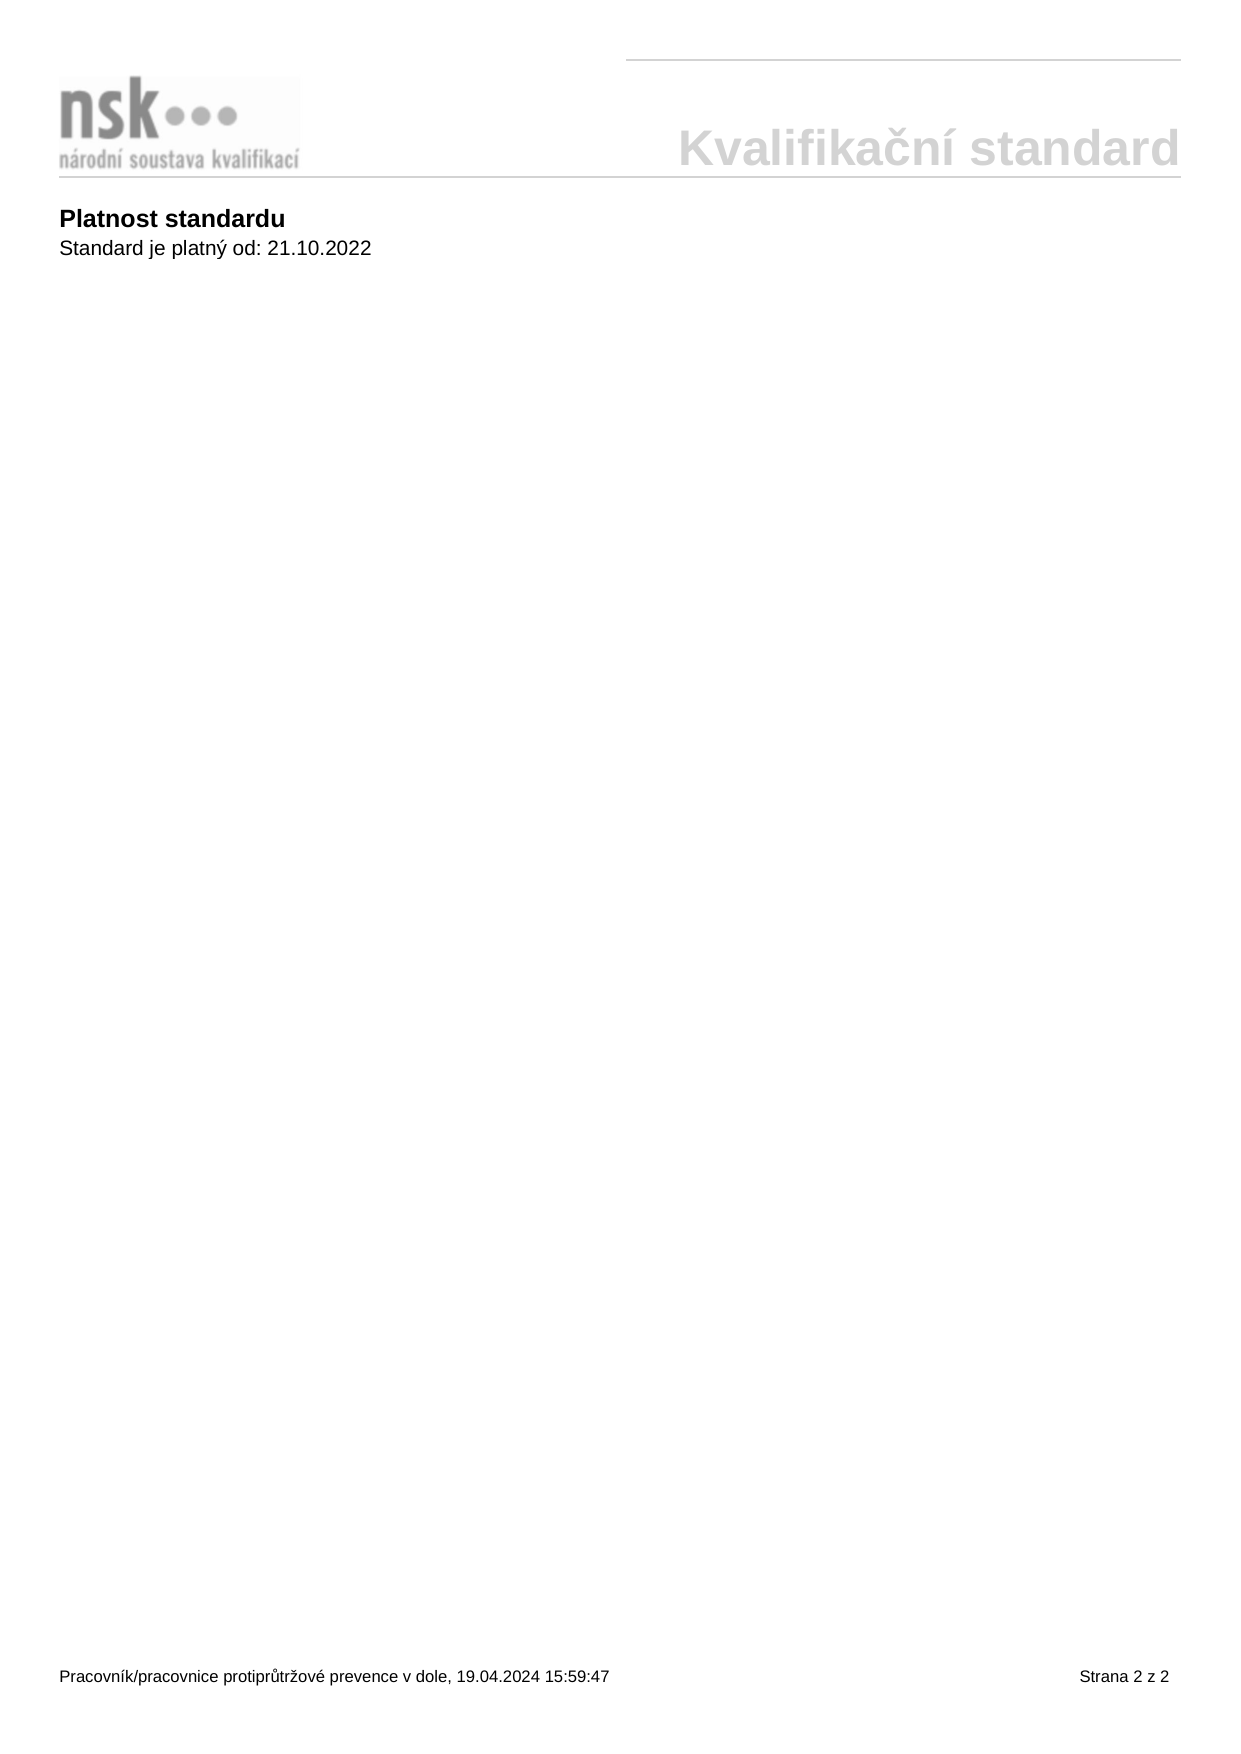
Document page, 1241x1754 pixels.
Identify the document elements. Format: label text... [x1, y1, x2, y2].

table_cell [484, 259, 620, 559]
table_cell Strana 2 z 2 [862, 1658, 1169, 1694]
table_cell [1169, 1658, 1181, 1694]
table_cell [59, 194, 483, 200]
table_cell [626, 259, 862, 559]
table_cell [59, 859, 483, 1159]
table_cell [484, 859, 620, 1159]
table_cell [626, 1409, 862, 1658]
table_cell [1093, 1159, 1169, 1409]
table_cell [59, 259, 483, 559]
table_cell [620, 1159, 626, 1409]
table_cell [626, 194, 862, 200]
table_cell [484, 1159, 620, 1409]
table_cell [620, 859, 626, 1159]
table_cell [626, 1159, 862, 1409]
table_cell [620, 559, 626, 859]
table_cell [59, 171, 483, 176]
table_cell [862, 859, 1093, 1159]
table_cell [620, 259, 626, 559]
table_cell [59, 1409, 483, 1658]
table_cell [862, 194, 1093, 200]
table_cell [1093, 559, 1169, 859]
table_cell Standard je platný od: 21.10.2022 [59, 236, 1181, 259]
table_cell [862, 259, 1093, 559]
table_cell [484, 171, 620, 176]
table_cell [484, 1409, 620, 1658]
table_cell [1169, 859, 1181, 1159]
table_cell Pracovník/pracovnice protiprůtržové prevence v dole, 19.04.2024 15:59:47 [59, 1658, 862, 1694]
table_cell [1169, 1409, 1181, 1658]
table_cell [1169, 559, 1181, 859]
table_cell [484, 559, 620, 859]
picture [58, 59, 621, 171]
table_cell [1093, 859, 1169, 1159]
table_cell [862, 559, 1093, 859]
table_cell [1169, 259, 1181, 559]
table_cell [1169, 1159, 1181, 1409]
table_cell [1169, 194, 1181, 200]
table_cell [862, 1159, 1093, 1409]
table_cell [1093, 259, 1169, 559]
table_cell [626, 559, 862, 859]
table_cell [59, 178, 1181, 194]
table_cell [626, 859, 862, 1159]
table_cell [1093, 1409, 1169, 1658]
table_cell [484, 194, 620, 200]
table_cell [862, 1409, 1093, 1658]
table_cell [59, 559, 483, 859]
table_cell Kvalifikační standard [626, 61, 1181, 176]
table_cell [621, 59, 626, 170]
table_cell [59, 1159, 483, 1409]
table_cell [620, 1409, 626, 1658]
table_cell [1093, 194, 1169, 200]
table_cell Platnost standardu [59, 200, 1181, 236]
